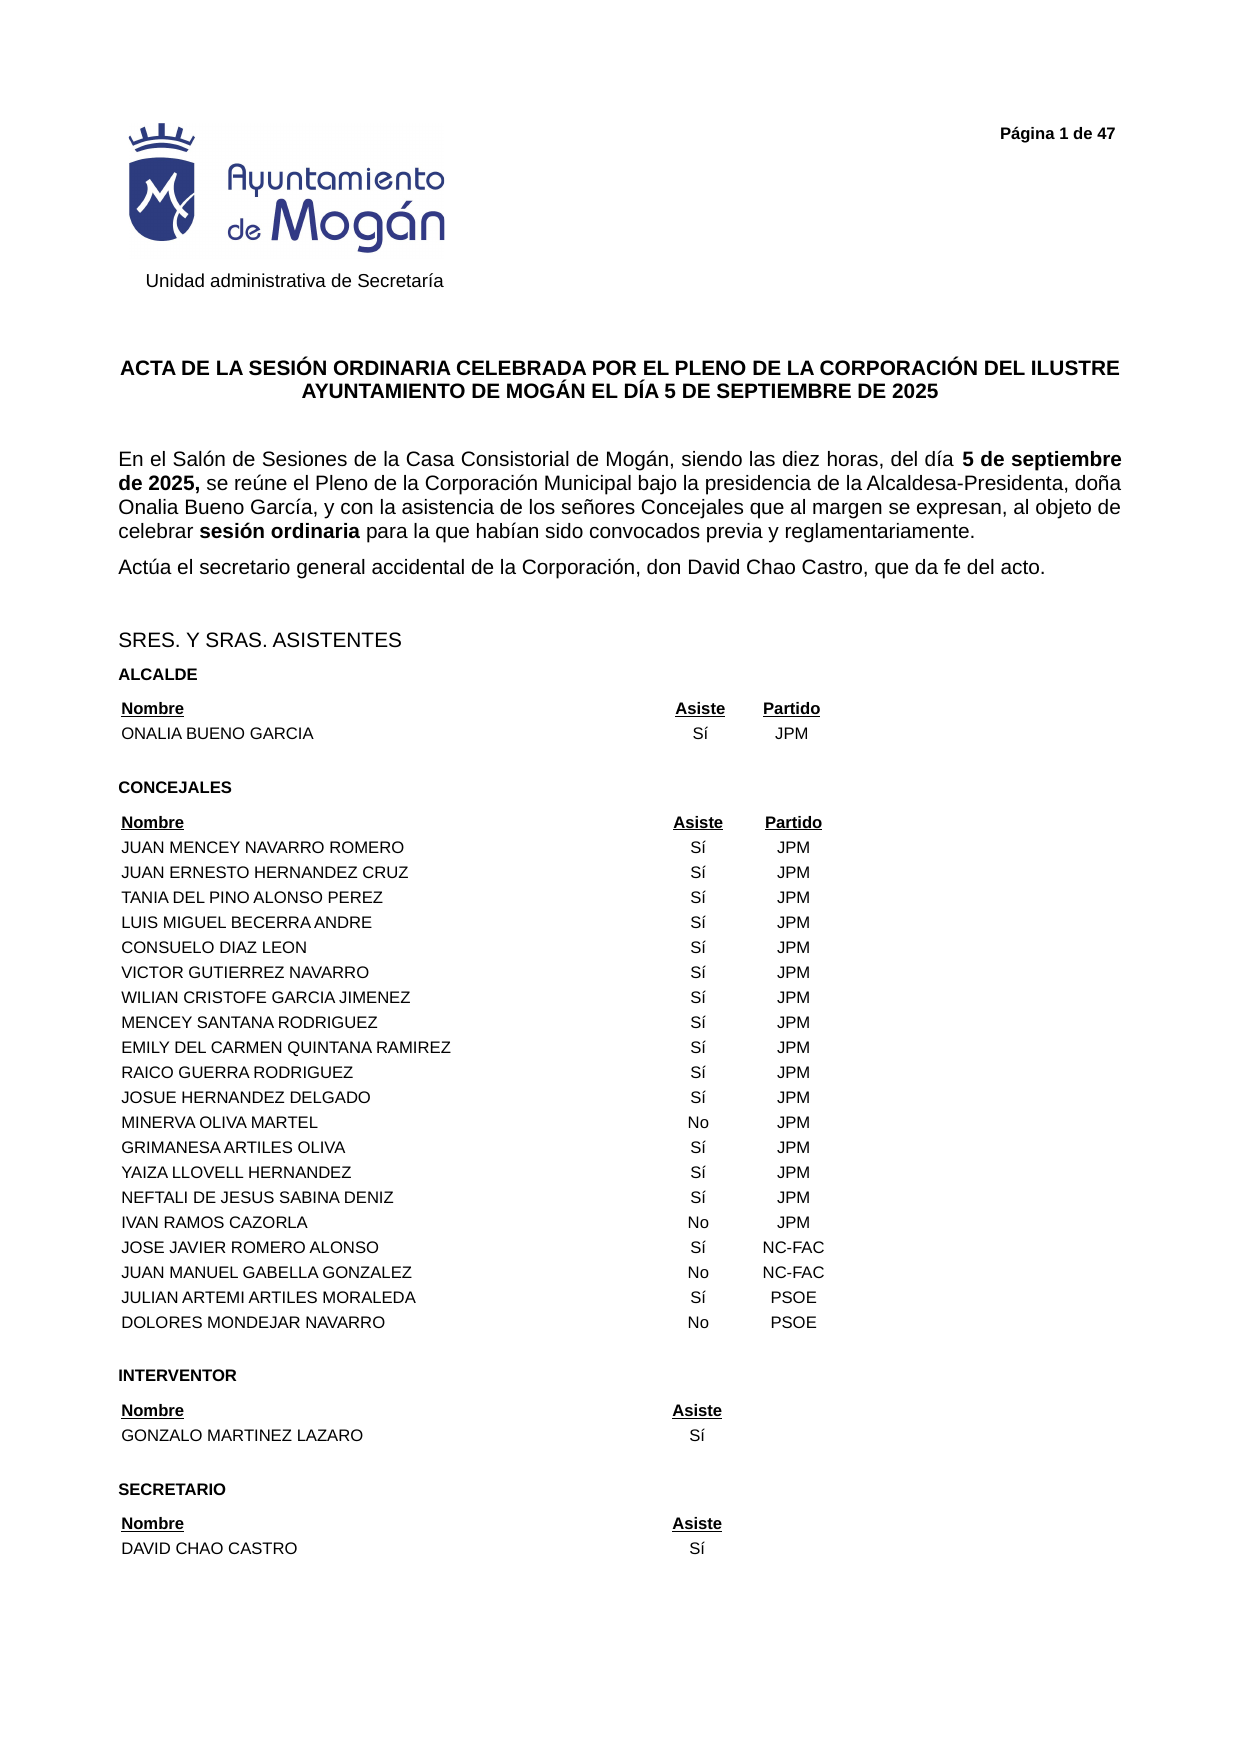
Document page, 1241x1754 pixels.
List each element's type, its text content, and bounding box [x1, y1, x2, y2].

table_header Partido [738, 810, 849, 834]
table_cell No [658, 1110, 738, 1134]
table_cell LUIS MIGUEL BECERRA ANDRE [118, 910, 658, 934]
table_cell PSOE [738, 1285, 849, 1309]
table_cell [735, 1423, 848, 1448]
table_cell JPM [738, 1185, 849, 1209]
table_cell JUAN MANUEL GABELLA GONZALEZ [118, 1260, 658, 1284]
table_cell Sí [658, 1285, 738, 1309]
table_cell Sí [659, 1423, 735, 1448]
table_cell DAVID CHAO CASTRO [118, 1536, 659, 1561]
text CONCEJALES [118, 778, 1122, 797]
table_cell JPM [738, 1135, 849, 1159]
table_cell GONZALO MARTINEZ LAZARO [118, 1423, 659, 1448]
table_cell JPM [738, 1110, 849, 1134]
table_header Asiste [659, 1511, 735, 1536]
table_cell JOSE JAVIER ROMERO ALONSO [118, 1235, 658, 1259]
table_cell Sí [658, 1160, 738, 1184]
table_cell JULIAN ARTEMI ARTILES MORALEDA [118, 1285, 658, 1309]
table_cell GRIMANESA ARTILES OLIVA [118, 1135, 658, 1159]
table_cell NEFTALI DE JESUS SABINA DENIZ [118, 1185, 658, 1209]
table_header Asiste [659, 1398, 735, 1423]
table_cell MENCEY SANTANA RODRIGUEZ [118, 1010, 658, 1034]
text En el Salón de Sesiones de la Casa Consistorial de Mogán, siendo las diez horas, del día 5 de septiembre de 2025, se reúne el Pleno de la Corporación Municipal bajo la presidencia de la Alcaldesa-Presidenta, doña Onalia Bueno García, y con la asistencia de los señores Concejales que al margen se expresan, al objeto de celebrar sesión ordinaria para la que habían sido convocados previa y reglamentariamente. [118, 416, 1122, 543]
table_header Partido [735, 1511, 848, 1536]
table_cell ONALIA BUENO GARCIA [118, 721, 665, 746]
table_cell JPM [738, 935, 849, 959]
table_cell JPM [735, 721, 848, 746]
text INTERVENTOR [118, 1366, 1122, 1385]
table_cell RAICO GUERRA RODRIGUEZ [118, 1060, 658, 1084]
table_cell JPM [738, 960, 849, 984]
table_cell Sí [658, 960, 738, 984]
table_header Nombre [118, 696, 665, 721]
table_cell JPM [738, 985, 849, 1009]
table_cell Sí [658, 910, 738, 934]
table_cell Sí [659, 1536, 735, 1561]
table_cell TANIA DEL PINO ALONSO PEREZ [118, 885, 658, 909]
table_cell Sí [658, 935, 738, 959]
text ACTA DE LA SESIÓN ORDINARIA CELEBRADA POR EL PLENO DE LA CORPORACIÓN DEL ILUSTRE AYUNTAMIENTO DE MOGÁN EL DÍA 5 DE SEPTIEMBRE DE 2025 [118, 355, 1122, 403]
text SRES. Y SRAS. ASISTENTES [118, 628, 1122, 652]
table_cell JPM [738, 885, 849, 909]
table_cell JPM [738, 835, 849, 859]
table_cell WILIAN CRISTOFE GARCIA JIMENEZ [118, 985, 658, 1009]
table_cell Sí [658, 1085, 738, 1109]
table_cell Sí [658, 1185, 738, 1209]
table_cell Sí [658, 860, 738, 884]
table_cell No [658, 1260, 738, 1284]
table_cell JOSUE HERNANDEZ DELGADO [118, 1085, 658, 1109]
table_cell NC-FAC [738, 1235, 849, 1259]
text SECRETARIO [118, 1479, 1122, 1499]
table_cell Sí [658, 835, 738, 859]
table_header Nombre [118, 1398, 659, 1423]
table_cell JPM [738, 1210, 849, 1234]
table_cell JPM [738, 1085, 849, 1109]
table_header Nombre [118, 1511, 659, 1536]
table_cell Sí [658, 1035, 738, 1059]
table_cell JPM [738, 1060, 849, 1084]
table_header Asiste [658, 810, 738, 834]
table_cell VICTOR GUTIERREZ NAVARRO [118, 960, 658, 984]
table_cell CONSUELO DIAZ LEON [118, 935, 658, 959]
table_cell No [658, 1210, 738, 1234]
table_cell JPM [738, 910, 849, 934]
table_header Partido [735, 1398, 848, 1423]
table_cell JPM [738, 860, 849, 884]
table_cell PSOE [738, 1310, 849, 1334]
table_cell Sí [658, 985, 738, 1009]
table_cell MINERVA OLIVA MARTEL [118, 1110, 658, 1134]
table_cell Sí [658, 1235, 738, 1259]
table_cell IVAN RAMOS CAZORLA [118, 1210, 658, 1234]
table_cell JUAN ERNESTO HERNANDEZ CRUZ [118, 860, 658, 884]
table_cell JUAN MENCEY NAVARRO ROMERO [118, 835, 658, 859]
table_header Nombre [118, 810, 658, 834]
table_cell JPM [738, 1160, 849, 1184]
table_cell Sí [658, 1060, 738, 1084]
table_cell JPM [738, 1035, 849, 1059]
table_cell JPM [738, 1010, 849, 1034]
table_cell YAIZA LLOVELL HERNANDEZ [118, 1160, 658, 1184]
table_header Asiste [665, 696, 735, 721]
table_cell Sí [658, 1135, 738, 1159]
table_cell Sí [665, 721, 735, 746]
table_header Partido [735, 696, 848, 721]
table_cell DOLORES MONDEJAR NAVARRO [118, 1310, 658, 1334]
text Actúa el secretario general accidental de la Corporación, don David Chao Castro, que da fe del acto. [118, 555, 1122, 579]
table_cell [735, 1536, 848, 1561]
table_cell No [658, 1310, 738, 1334]
table_cell EMILY DEL CARMEN QUINTANA RAMIREZ [118, 1035, 658, 1059]
table_cell NC-FAC [738, 1260, 849, 1284]
picture [128, 123, 445, 259]
table_cell Sí [658, 1010, 738, 1034]
table_cell Sí [658, 885, 738, 909]
text ALCALDE [118, 664, 1122, 684]
